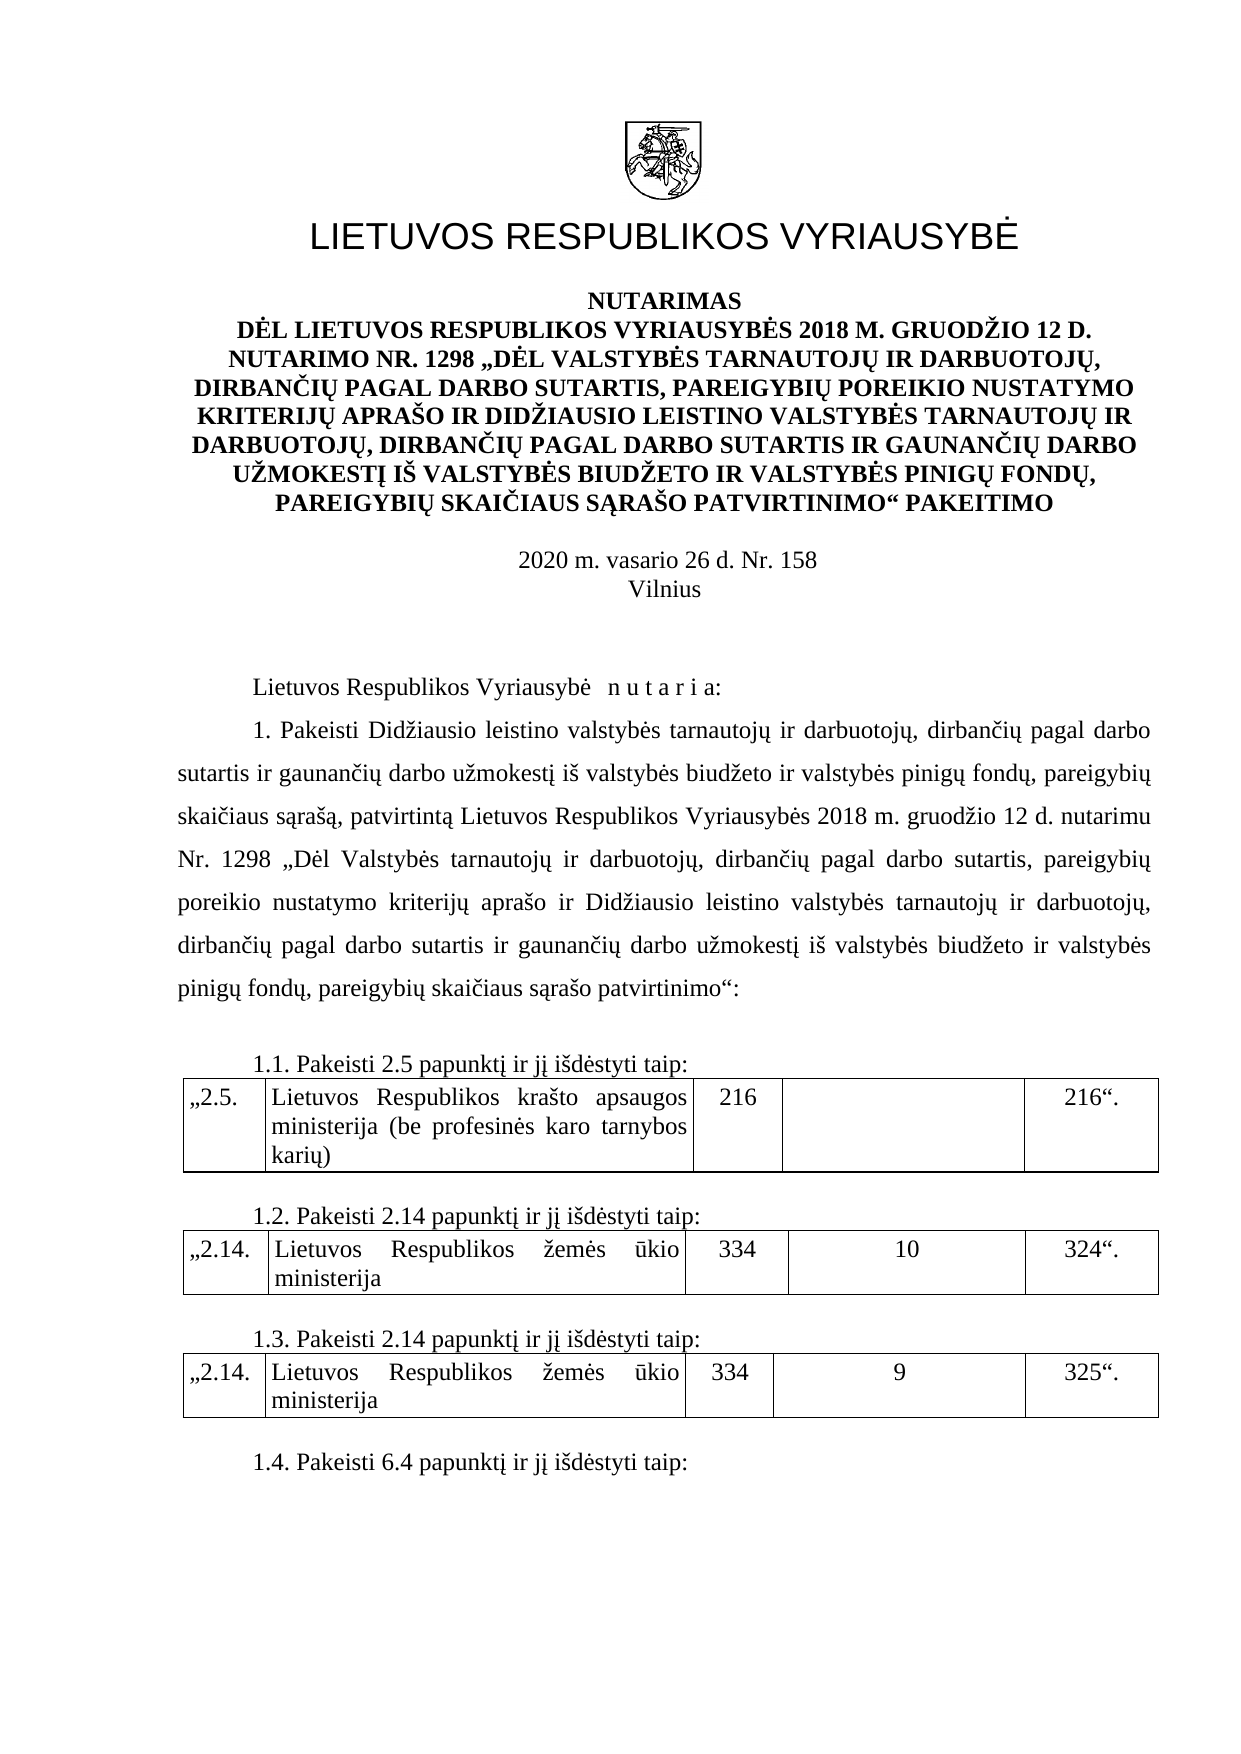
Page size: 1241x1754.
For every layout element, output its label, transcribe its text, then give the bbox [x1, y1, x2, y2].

table_header 216“. [1025, 1079, 1158, 1171]
table_header 10 [789, 1231, 1025, 1294]
table_header „2.14. [184, 1354, 265, 1417]
text DĖL LIETUVOS RESPUBLIKOS VYRIAUSYBĖS 2018 M. GRUODŽIO 12 D. NUTARIMO NR. 1298 „DĖL VALSTYBĖS TARNAUTOJŲ IR DARBUOTOJŲ, DIRBANČIŲ PAGAL DARBO SUTARTIS, PAREIGYBIŲ POREIKIO NUSTATYMO KRITERIJŲ APRAŠO IR DIDŽIAUSIO LEISTINO VALSTYBĖS TARNAUTOJŲ IR DARBUOTOJŲ, DIRBANČIŲ PAGAL DARBO SUTARTIS IR GAUNANČIŲ DARBO UŽMOKESTĮ IŠ VALSTYBĖS BIUDŽETO IR VALSTYBĖS PINIGŲ FONDŲ, PAREIGYBIŲ SKAIČIAUS SĄRAŠO PATVIRTINIMO“ PAKEITIMO [177, 315, 1152, 516]
table_header „2.14. [184, 1231, 268, 1294]
table_header 9 [774, 1354, 1025, 1417]
text 2020 m. vasario 26 d. Nr. 158 [177, 545, 1152, 574]
table_header [783, 1079, 1024, 1171]
table_header 216 [694, 1079, 782, 1171]
table_header Lietuvos Respublikos žemės ūkio ministerija [269, 1231, 685, 1294]
text 1.3. Pakeisti 2.14 papunktį ir jį išdėstyti taip: [177, 1324, 1152, 1353]
text Vilnius [177, 574, 1152, 603]
table_header „2.5. [184, 1079, 265, 1171]
text 1. Pakeisti Didžiausio leistino valstybės tarnautojų ir darbuotojų, dirbančių pagal darbo sutartis ir gaunančių darbo užmokestį iš valstybės biudžeto ir valstybės pinigų fondų, pareigybių skaičiaus sąrašą, patvirtintą Lietuvos Respublikos Vyriausybės 2018 m. gruodžio 12 d. nutarimu Nr. 1298 „Dėl Valstybės tarnautojų ir darbuotojų, dirbančių pagal darbo sutartis, pareigybių poreikio nustatymo kriterijų aprašo ir Didžiausio leistino valstybės tarnautojų ir darbuotojų, dirbančių pagal darbo sutartis ir gaunančių darbo užmokestį iš valstybės biudžeto ir valstybės pinigų fondų, pareigybių skaičiaus sąrašo patvirtinimo“: [177, 715, 1152, 1002]
text 1.2. Pakeisti 2.14 papunktį ir jį išdėstyti taip: [177, 1201, 1152, 1230]
table_header Lietuvos Respublikos krašto apsaugos ministerija (be profesinės karo tarnybos karių) [266, 1079, 693, 1171]
text 1.4. Pakeisti 6.4 papunktį ir jį išdėstyti taip: [252, 1447, 1152, 1476]
text nutarimas [177, 286, 1152, 315]
table_header 334 [686, 1231, 788, 1294]
text Lietuvos Respublikos Vyriausybė nutaria: [177, 672, 1152, 700]
table_header Lietuvos Respublikos žemės ūkio ministerija [266, 1354, 685, 1417]
table_header 334 [686, 1354, 773, 1417]
table_header 325“. [1026, 1354, 1158, 1417]
table_header 324“. [1026, 1231, 1158, 1294]
text Lietuvos Respublikos Vyriausybė [177, 214, 1152, 258]
text 1.1. Pakeisti 2.5 papunktį ir jį išdėstyti taip: [252, 1049, 1152, 1078]
